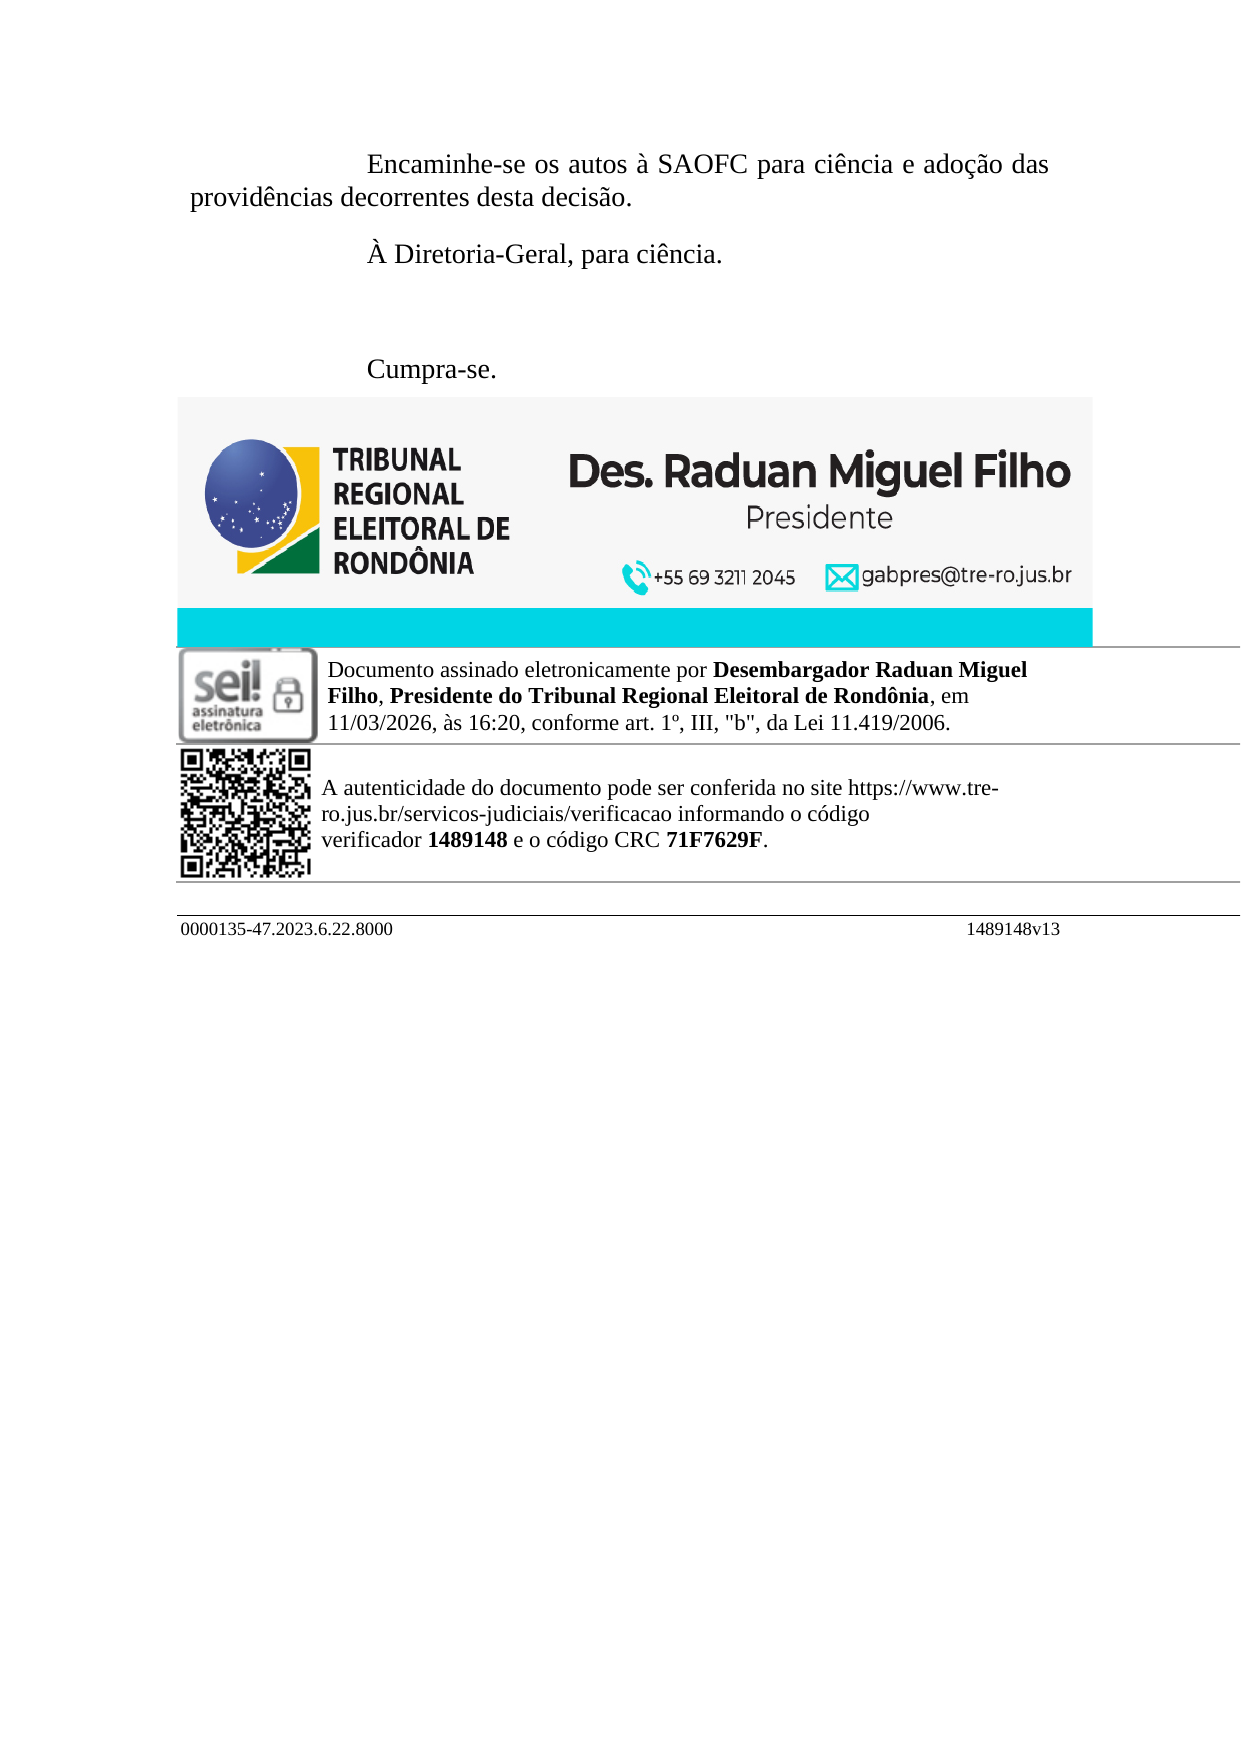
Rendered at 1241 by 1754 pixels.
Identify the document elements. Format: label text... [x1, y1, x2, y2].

table_header A autenticidade do documento pode ser conferida no site https://www.tre-ro.jus.br/servicos-judiciais/verificacao informando o código verificador 1489148 e o código CRC 71F7629F. [319, 745, 1063, 881]
table_header Documento assinado eletronicamente por Desembargador Raduan Miguel Filho, Presidente do Tribunal Regional Eleitoral de Rondônia, em 11/03/2026, às 16:20, conforme art. 1º, III, "b", da Lei 11.419/2006. [326, 648, 1063, 743]
text Encaminhe-se os autos à SAOFC para ciência e adoção das providências decorrentes desta decisão. [190, 148, 1051, 212]
text À Diretoria-Geral, para ciência. [190, 237, 1051, 270]
text Cumpra-se. [190, 352, 1051, 384]
table_header 0000135-47.2023.6.22.8000 [177, 916, 620, 943]
table_header [177, 745, 319, 881]
table_header [318, 648, 326, 743]
table_header 1489148v13 [620, 916, 1063, 943]
